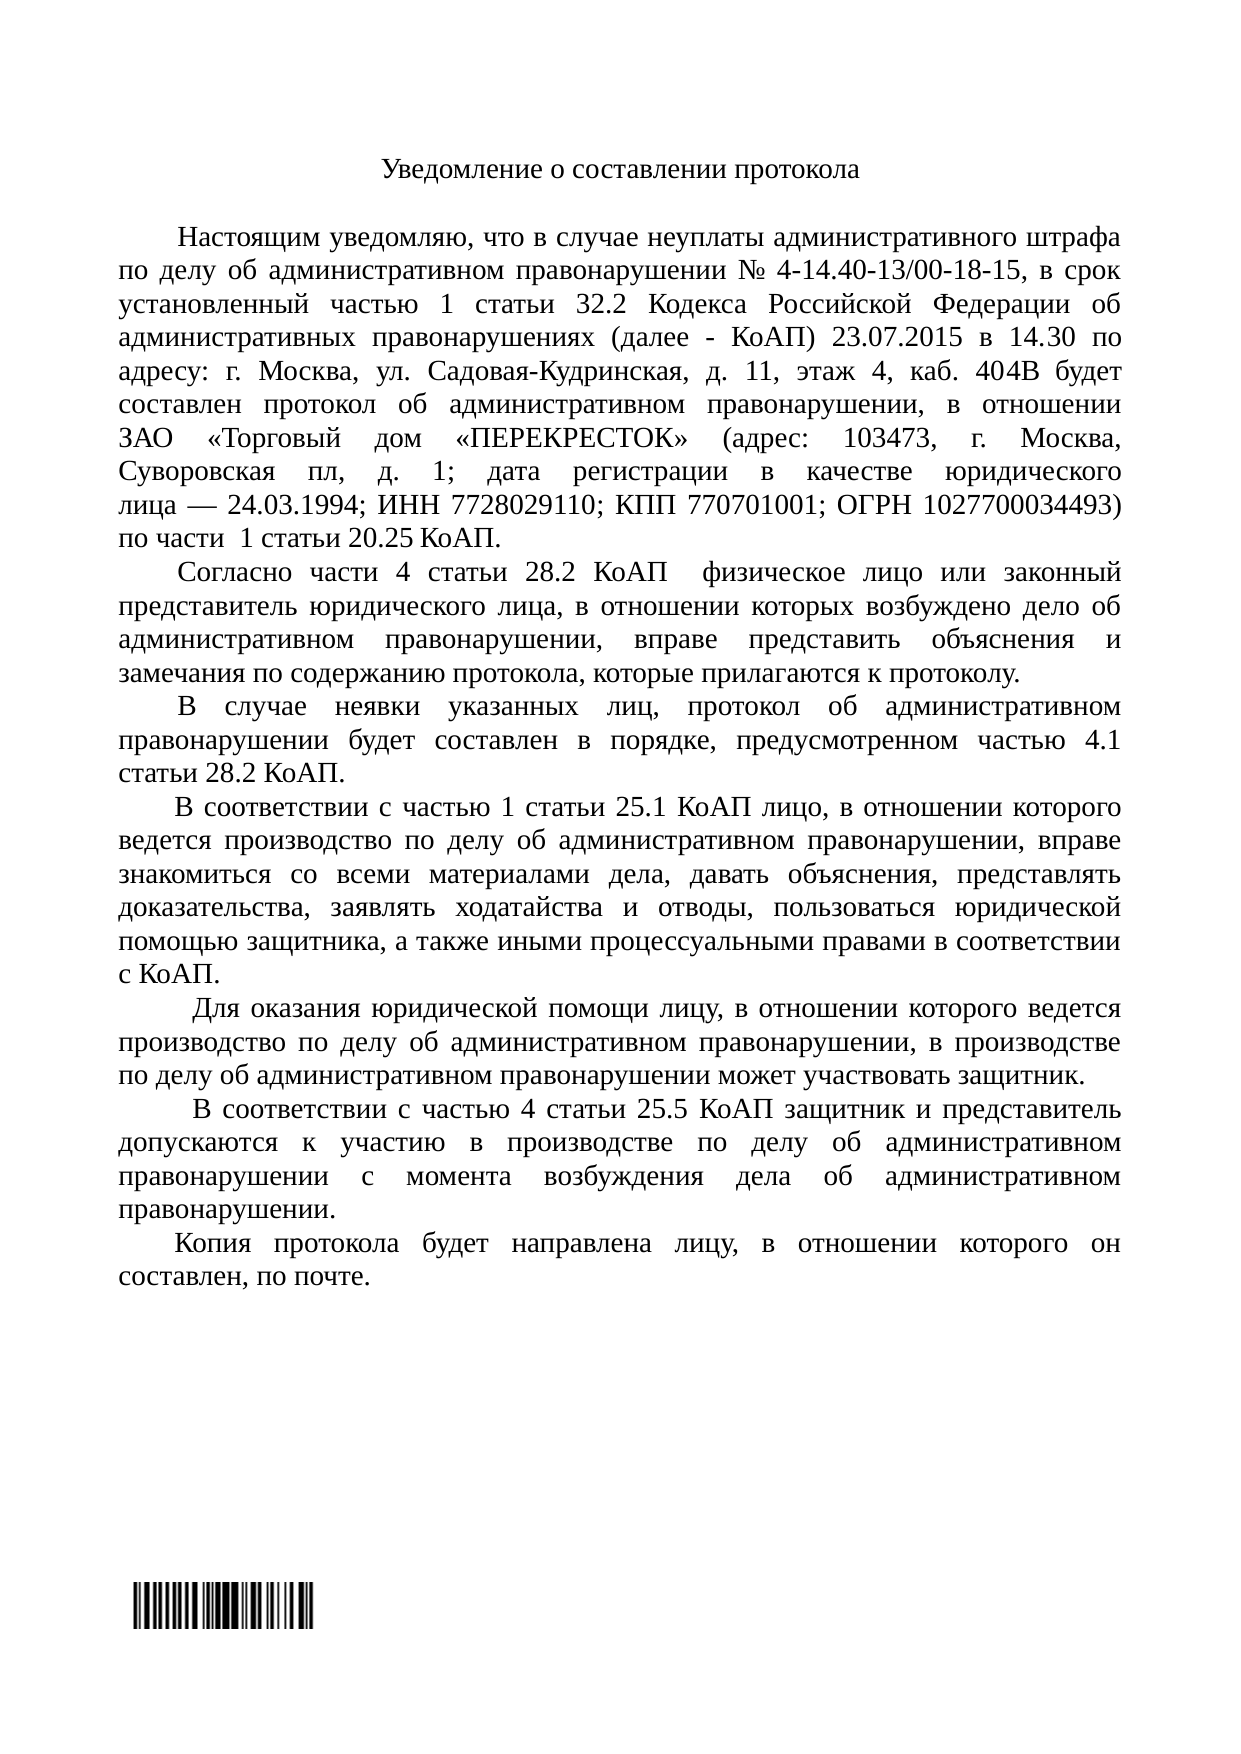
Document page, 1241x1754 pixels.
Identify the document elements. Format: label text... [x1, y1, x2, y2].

text Для оказания юридической помощи лицу, в отношении которого ведется производство по делу об административном правонарушении, в производстве по делу об административном правонарушении может участвовать защитник. [118, 990, 1122, 1091]
text В соответствии с частью 1 статьи 25.1 КоАП лицо, в отношении которого ведется производство по делу об административном правонарушении, вправе знакомиться со всеми материалами дела, давать объяснения, представлять доказательства, заявлять ходатайства и отводы, пользоваться юридической помощью защитника, а также иными процессуальными правами в соответствии с КоАП. [118, 789, 1122, 990]
text Настоящим уведомляю, что в случае неуплаты административного штрафа по делу об административном правонарушении № 4-14.40-13/00-18-15, в срок установленный частью 1 статьи 32.2 Кодекса Российской Федерации об административных правонарушениях (далее - КоАП) 23.07.2015 в 14.30 по адресу: г. Москва, ул. Садовая-Кудринская, д. 11, этаж 4, каб. 404В будет составлен протокол об административном правонарушении, в отношении ЗАО «Торговый дом «ПЕРЕКРЕСТОК» (адрес: 103473, г. Москва, Суворовская пл, д. 1; дата регистрации в качестве юридического лица — 24.03.1994; ИНН 7728029110; КПП 770701001; ОГРН 1027700034493) по части 1 статьи 20.25 КоАП. [118, 219, 1122, 554]
text В случае неявки указанных лиц, протокол об административном правонарушении будет составлен в порядке, предусмотренном частью 4.1 статьи 28.2 КоАП. [118, 688, 1122, 789]
text Уведомление о составлении протокола [118, 152, 1122, 185]
text В соответствии с частью 4 статьи 25.5 КоАП защитник и представитель допускаются к участию в производстве по делу об административном правонарушении с момента возбуждения дела об административном правонарушении. [118, 1091, 1122, 1225]
picture [118, 1582, 331, 1629]
text Согласно части 4 статьи 28.2 КоАП физическое лицо или законный представитель юридического лица, в отношении которых возбуждено дело об административном правонарушении, вправе представить объяснения и замечания по содержанию протокола, которые прилагаются к протоколу. [118, 554, 1122, 688]
text Копия протокола будет направлена лицу, в отношении которого он составлен, по почте. [118, 1225, 1122, 1292]
